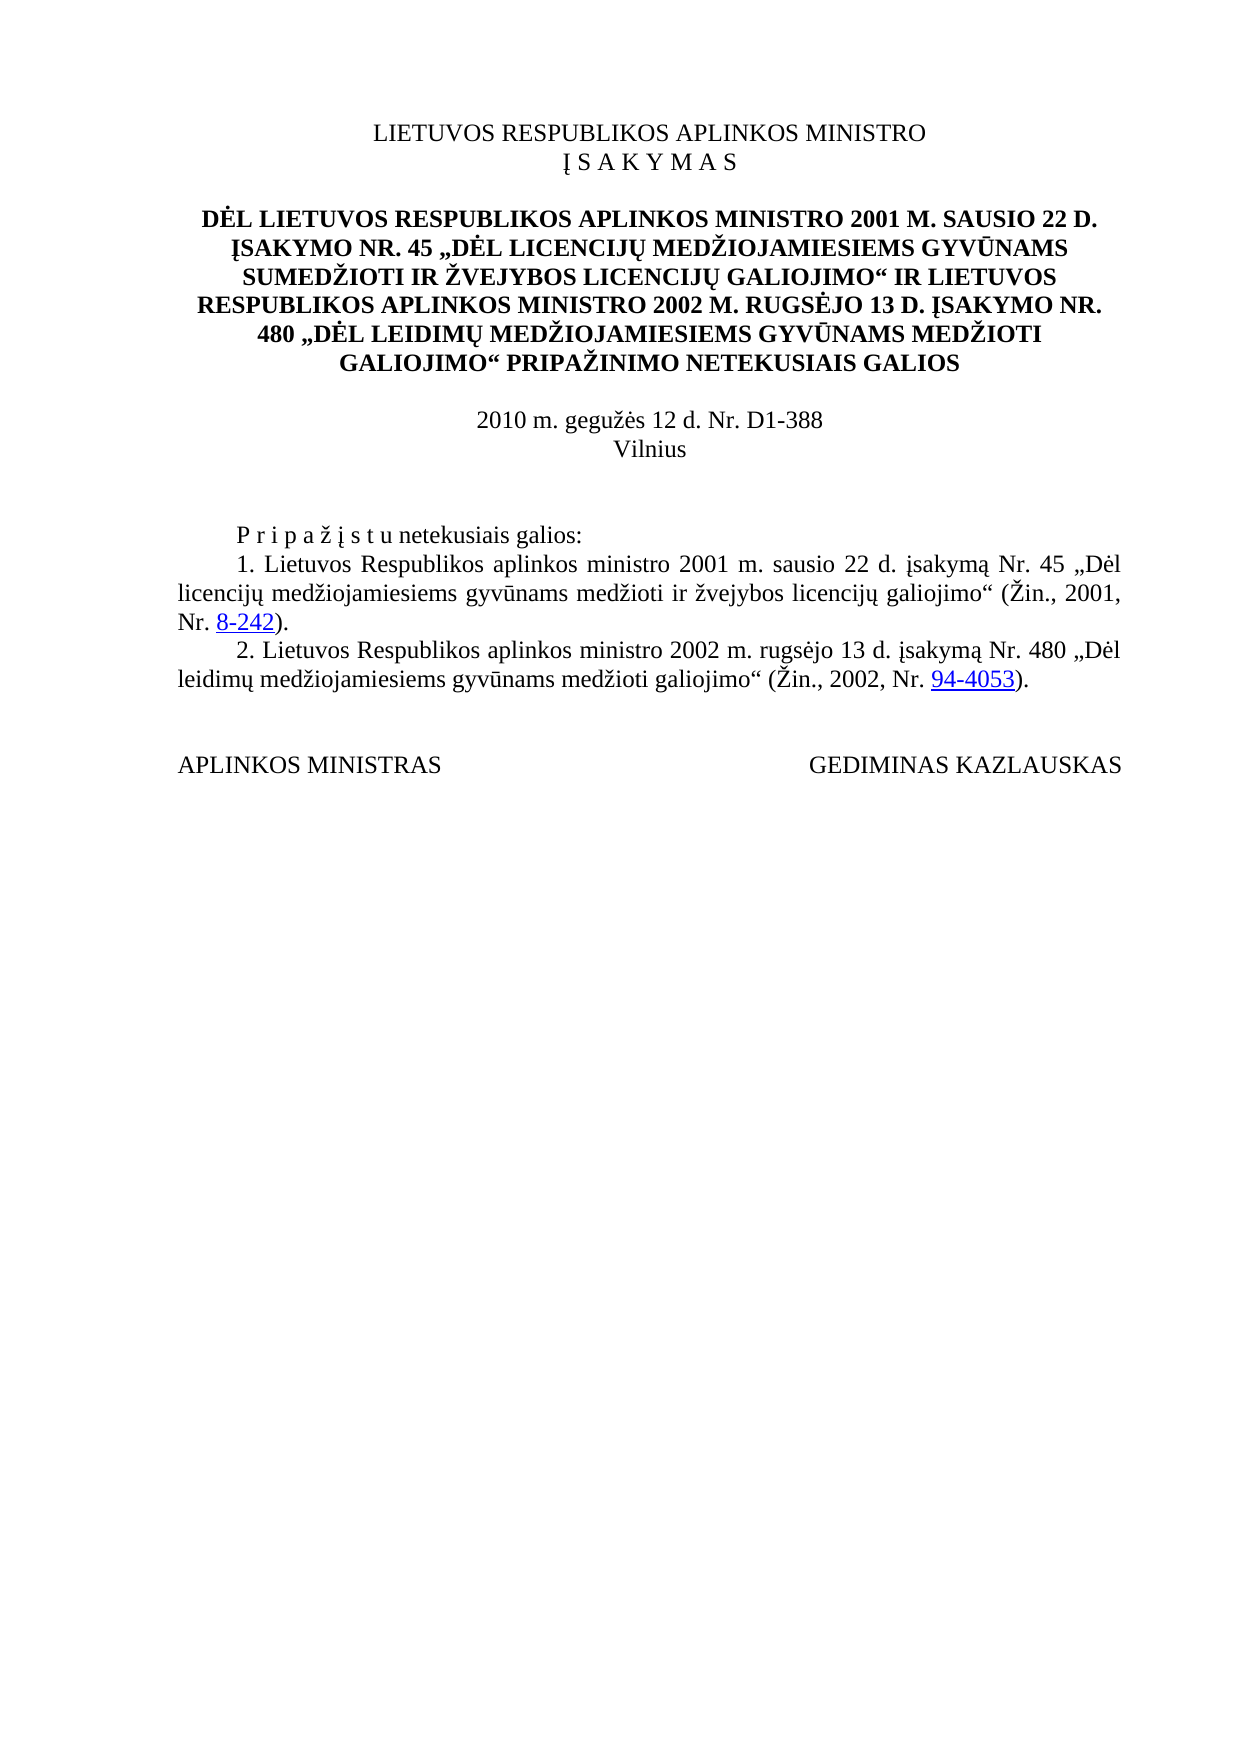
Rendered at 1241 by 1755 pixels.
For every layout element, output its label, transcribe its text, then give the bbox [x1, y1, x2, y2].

text 1. Lietuvos Respublikos aplinkos ministro 2001 m. sausio 22 d. įsakymą Nr. 45 „Dėl licencijų medžiojamiesiems gyvūnams medžioti ir žvejybos licencijų galiojimo“ (Žin., 2001, Nr. 8-242). [177, 549, 1122, 636]
text 2. Lietuvos Respublikos aplinkos ministro 2002 m. rugsėjo 13 d. įsakymą Nr. 480 „Dėl leidimų medžiojamiesiems gyvūnams medžioti galiojimo“ (Žin., 2002, Nr. 94-4053). [177, 636, 1122, 693]
text LIETUVOS RESPUBLIKOS APLINKOS MINISTRO [177, 118, 1122, 147]
text 2010 m. gegužės 12 d. Nr. D1-388 [177, 406, 1122, 434]
text Į S A K Y M A S [177, 147, 1122, 176]
text Vilnius [177, 434, 1122, 463]
text P r i p a ž į s t u netekusiais galios: [177, 521, 1122, 549]
text DĖL LIETUVOS RESPUBLIKOS APLINKOS MINISTRO 2001 M. SAUSIO 22 D. ĮSAKYMO Nr. 45 „DĖL LICENCIJŲ MEDŽIOJAMIESIEMS GYVŪNAMS SUMEDŽIOTI IR ŽVEJYBOS LICENCIJŲ GALIOJIMO“ IR LIETUVOS RESPUBLIKOS APLINKOS MINISTRO 2002 M. RUGSĖJO 13 D. ĮSAKYMO Nr. 480 „DĖL LEIDIMŲ MEDŽIOJAMIESIEMS GYVŪNAMS MEDŽIOTI GALIOJIMO“ PRIPAŽINIMO NETEKUSIAIS GALIOS [177, 204, 1122, 377]
text Aplinkos ministras Gediminas Kazlauskas [177, 751, 1122, 779]
